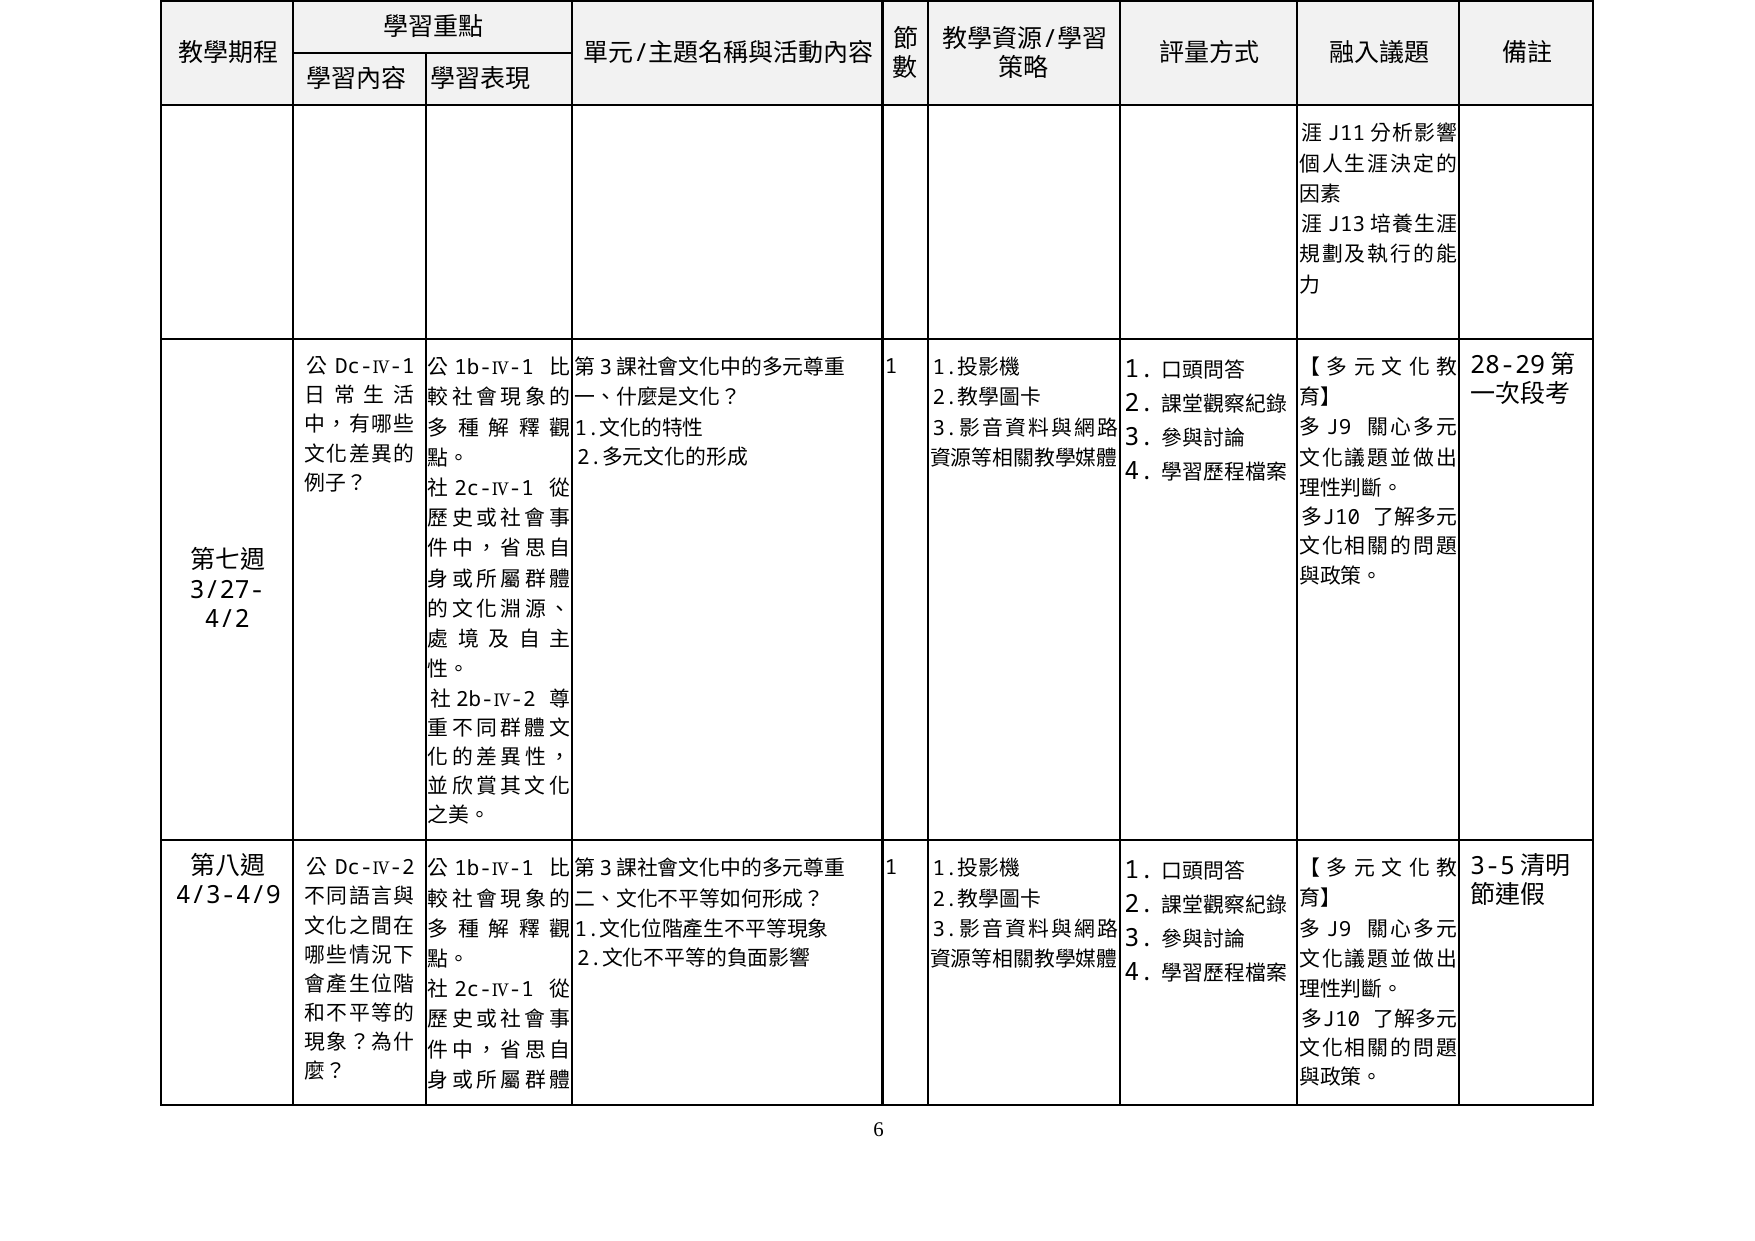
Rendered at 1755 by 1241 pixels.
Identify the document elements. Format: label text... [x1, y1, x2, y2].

table_cell 公Dc-Ⅳ-1 日常生活中，有哪些文化差異的例子？ [294, 340, 425, 839]
table_cell [294, 106, 425, 338]
table_header 教學資源/學習策略 [929, 2, 1119, 104]
table_cell 1.投影機 2.教學圖卡 3.影音資料與網路資源等相關教學媒體 [929, 340, 1119, 839]
table_cell 第3課社會文化中的多元尊重 一、什麼是文化？ 1.文化的特性 2.多元文化的形成 [573, 340, 881, 839]
table_header 備註 [1460, 2, 1592, 104]
table_cell 1 [884, 841, 927, 1104]
table_header 教學期程 [162, 2, 292, 104]
table_cell 3-5清明節連假 [1460, 841, 1592, 1104]
table_cell 口頭問答 課堂觀察紀錄 參與討論 學習歷程檔案 [1121, 841, 1296, 1104]
table_cell 【多元文化教育】 多J9 關心多元文化議題並做出理性判斷。 多J10 了解多元文化相關的問題與政策。 [1298, 841, 1458, 1104]
table_cell 第八週 4/3-4/9 [162, 841, 292, 1104]
table_cell [573, 106, 881, 338]
table_header 節數 [884, 2, 927, 104]
table_cell 公Dc-Ⅳ-2 不同語言與文化之間在哪些情況下會產生位階和不平等的現象？為什麼？ [294, 841, 425, 1104]
table_cell 涯J11分析影響個人生涯決定的因素 涯J13培養生涯規劃及執行的能力 [1298, 106, 1458, 338]
table_cell [884, 106, 927, 338]
table_cell [162, 106, 292, 338]
table_cell 第七週3/27-4/2 [162, 340, 292, 839]
table_header 融入議題 [1298, 2, 1458, 104]
table_cell 學習表現 [427, 54, 571, 104]
table_header 評量方式 [1121, 2, 1296, 104]
table_cell [1121, 106, 1296, 338]
table_cell 1 [884, 340, 927, 839]
table_cell 第3課社會文化中的多元尊重 二、文化不平等如何形成？ 1.文化位階產生不平等現象 2.文化不平等的負面影響 [573, 841, 881, 1104]
table_cell 口頭問答 課堂觀察紀錄 參與討論 學習歷程檔案 [1121, 340, 1296, 839]
table_cell 學習內容 [294, 54, 425, 104]
table_cell 【多元文化教育】 多J9 關心多元文化議題並做出理性判斷。 多J10 了解多元文化相關的問題與政策。 [1298, 340, 1458, 839]
table_cell 28-29第一次段考 [1460, 340, 1592, 839]
table_cell 1.投影機 2.教學圖卡 3.影音資料與網路資源等相關教學媒體 [929, 841, 1119, 1104]
table_header 單元/主題名稱與活動內容 [573, 2, 881, 104]
table_cell 公1b-Ⅳ-1 比較社會現象的多種解釋觀點。 社2c-Ⅳ-1 從歷史或社會事件中，省思自身或所屬群體 [427, 841, 571, 1104]
table_cell [1460, 106, 1592, 338]
table_cell [427, 106, 571, 338]
table_header 學習重點 [294, 2, 571, 52]
table_cell [929, 106, 1119, 338]
table_cell 公1b-Ⅳ-1 比較社會現象的多種解釋觀點。 社2c-Ⅳ-1 從歷史或社會事件中，省思自身或所屬群體的文化淵源、處境及自主性。 社2b-Ⅳ-2 尊重不同群體文化的差異性，並欣賞其文化之美。 [427, 340, 571, 839]
